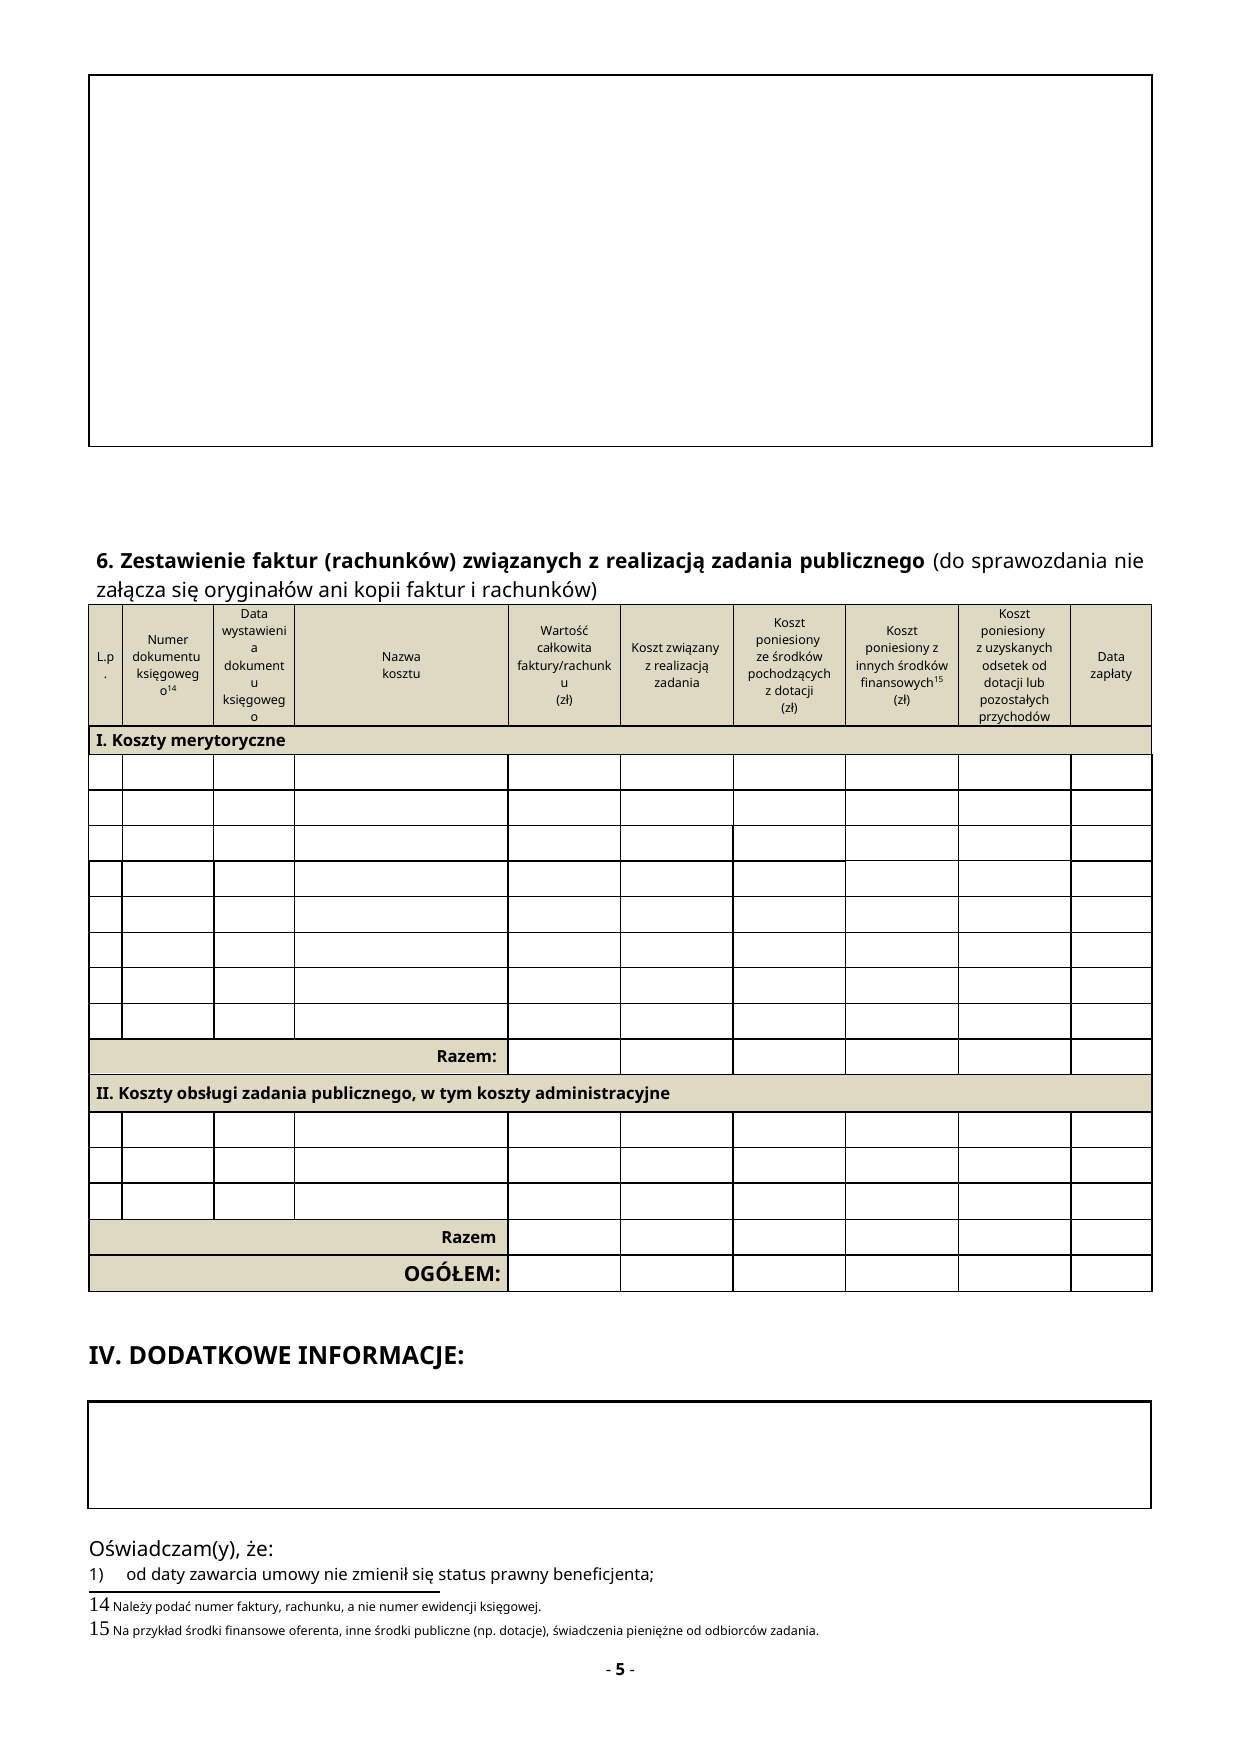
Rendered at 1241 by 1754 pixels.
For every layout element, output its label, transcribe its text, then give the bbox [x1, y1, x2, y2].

table_cell [846, 826, 958, 860]
table_cell [959, 1220, 1070, 1254]
table_cell [621, 862, 732, 896]
table_cell Razem [90, 1220, 507, 1254]
table_cell [123, 862, 213, 896]
table_cell [959, 1256, 1070, 1291]
table_cell [215, 1148, 294, 1182]
table_cell [295, 1113, 507, 1147]
table_cell [621, 968, 732, 1002]
table_cell Koszt poniesiony z uzyskanych odsetek od dotacji lub pozostałych przychodów [959, 605, 1070, 725]
table_cell [1072, 862, 1151, 896]
table_cell [959, 755, 1070, 789]
table_cell [215, 933, 294, 967]
table_cell [959, 1004, 1070, 1038]
table_cell [1072, 755, 1151, 789]
table_cell [734, 826, 845, 860]
table_cell [846, 861, 958, 896]
text Oświadczam(y), że: [89, 1534, 1152, 1562]
table_cell [214, 755, 294, 789]
table_cell [295, 1004, 507, 1038]
table_cell [214, 826, 294, 860]
table_cell [621, 1113, 732, 1147]
table_cell [621, 1148, 732, 1182]
table_cell [509, 1148, 620, 1182]
table_cell [90, 933, 121, 967]
table_cell [509, 755, 620, 789]
table_cell [90, 1184, 121, 1218]
table_cell [123, 968, 213, 1002]
table_cell [734, 755, 845, 789]
table_cell [1072, 1040, 1151, 1073]
table_cell [621, 1004, 732, 1038]
table_cell [1072, 933, 1151, 967]
table_cell [621, 933, 732, 967]
table_cell [621, 1220, 732, 1254]
table_cell Koszt poniesiony ze środków pochodzących z dotacji (zł) [734, 605, 845, 725]
table_cell I. Koszty merytoryczne [90, 727, 1151, 754]
table_cell [89, 826, 122, 860]
table_cell [621, 1184, 732, 1218]
table_cell [90, 968, 121, 1002]
table_cell Razem: [90, 1040, 507, 1073]
table_cell Koszt poniesiony z innych środków finansowych (zł) [846, 605, 958, 725]
table_cell [846, 968, 958, 1002]
table_cell [509, 826, 620, 860]
table_cell [123, 897, 213, 931]
table_cell [1072, 1113, 1151, 1147]
table_cell [734, 897, 845, 931]
table_cell [621, 791, 733, 825]
table_cell [295, 933, 507, 967]
table_cell [90, 862, 121, 896]
table_cell [734, 1113, 845, 1147]
table_cell [734, 968, 845, 1002]
table_cell [123, 791, 213, 825]
table_cell [295, 791, 507, 825]
table_cell [621, 897, 732, 931]
table_cell [295, 968, 507, 1002]
table_cell [509, 1004, 620, 1038]
table_cell [1072, 897, 1151, 931]
table_cell [734, 1004, 845, 1038]
table_cell [1072, 791, 1151, 825]
table_cell [846, 1113, 958, 1147]
table_cell [90, 1113, 121, 1147]
table_cell [846, 897, 958, 931]
table_cell [734, 862, 845, 896]
table_cell Data zapłaty [1071, 605, 1151, 725]
table_cell [123, 1004, 213, 1038]
table_cell [734, 1148, 845, 1182]
table_cell [509, 897, 620, 931]
table_cell [123, 1184, 213, 1218]
table_cell [509, 862, 620, 896]
table_cell [90, 1148, 121, 1182]
table_cell [89, 791, 122, 825]
table_cell Numer dokumentu księgowego [123, 605, 213, 725]
table_cell [295, 897, 507, 931]
table_cell [734, 791, 845, 825]
table_cell Nazwa kosztu [295, 605, 508, 725]
table_cell [90, 76, 1151, 446]
table_cell [846, 1256, 958, 1291]
table_cell [734, 1256, 845, 1291]
table_cell [734, 933, 845, 967]
table_cell [959, 897, 1070, 931]
table_cell [959, 1148, 1070, 1182]
table_cell [123, 755, 213, 789]
table_cell [1072, 826, 1151, 860]
table_cell [509, 1113, 620, 1147]
table_cell [621, 1256, 732, 1291]
table_cell [295, 1184, 507, 1218]
table_cell [89, 755, 122, 789]
table_cell Wartość całkowita faktury/rachunku (zł) [509, 605, 620, 725]
table_cell [959, 933, 1070, 967]
table_cell [509, 933, 620, 967]
table_cell [215, 1004, 294, 1038]
table_cell [959, 861, 1070, 896]
table_cell [959, 791, 1070, 825]
table_cell [509, 791, 620, 825]
list od daty zawarcia umowy nie zmienił się status prawny beneficjenta; [89, 1562, 1152, 1585]
table_cell [215, 1113, 294, 1147]
table_cell [734, 1220, 845, 1254]
table_cell [90, 897, 121, 931]
table_cell [1072, 1256, 1151, 1291]
table_cell [846, 933, 958, 967]
table_cell [123, 1148, 213, 1182]
table_cell [295, 755, 507, 789]
table_cell [215, 862, 294, 896]
table_cell [295, 1148, 507, 1182]
table_cell [734, 1040, 845, 1073]
table_cell [846, 791, 958, 825]
table_cell [1072, 1184, 1151, 1218]
table_cell [846, 1040, 958, 1073]
table_cell OGÓŁEM: [90, 1256, 507, 1291]
table_cell [1072, 1004, 1151, 1038]
table_cell [846, 1148, 958, 1182]
table_cell [621, 755, 733, 789]
table_cell II. Koszty obsługi zadania publicznego, w tym koszty administracyjne [90, 1075, 1151, 1111]
table_cell Koszt związany z realizacją zadania [621, 605, 733, 725]
table_cell [509, 1220, 620, 1254]
table_cell [1072, 968, 1151, 1002]
table_cell [295, 826, 507, 860]
table_cell [846, 1220, 958, 1254]
table_cell [959, 1113, 1070, 1147]
table_cell [734, 1184, 845, 1218]
table_cell [215, 1184, 294, 1218]
table_header [89, 1403, 1150, 1508]
table_cell [621, 826, 732, 860]
table_cell [621, 1040, 732, 1073]
table_cell [959, 1184, 1070, 1218]
table_cell [1072, 1148, 1151, 1182]
table_cell [123, 933, 213, 967]
table_cell [509, 968, 620, 1002]
table_cell [295, 862, 507, 896]
table_cell [123, 1113, 213, 1147]
table_cell [509, 1184, 620, 1218]
text IV. DODATKOWE INFORMACJE: [89, 1338, 1152, 1372]
table_header 6. Zestawienie faktur (rachunków) związanych z realizacją zadania publicznego (do sprawozdania nie załącza się oryginałów ani kopii faktur i rachunków) [89, 546, 1152, 604]
table_cell [123, 826, 213, 860]
table_cell [1072, 1220, 1151, 1254]
table_cell [90, 1004, 121, 1038]
table_cell [846, 1184, 958, 1218]
table_cell Data wystawienia dokumentu księgowego [214, 605, 294, 725]
table_cell [214, 791, 294, 825]
table_cell [215, 897, 294, 931]
table_cell [509, 1256, 620, 1291]
table_cell [959, 826, 1070, 860]
table_cell [846, 755, 958, 789]
table_cell [959, 1040, 1070, 1073]
table_cell [846, 1004, 958, 1038]
table_cell L.p. [89, 605, 122, 725]
table_cell [959, 968, 1070, 1002]
table_cell [509, 1040, 620, 1073]
table_cell [215, 968, 294, 1002]
